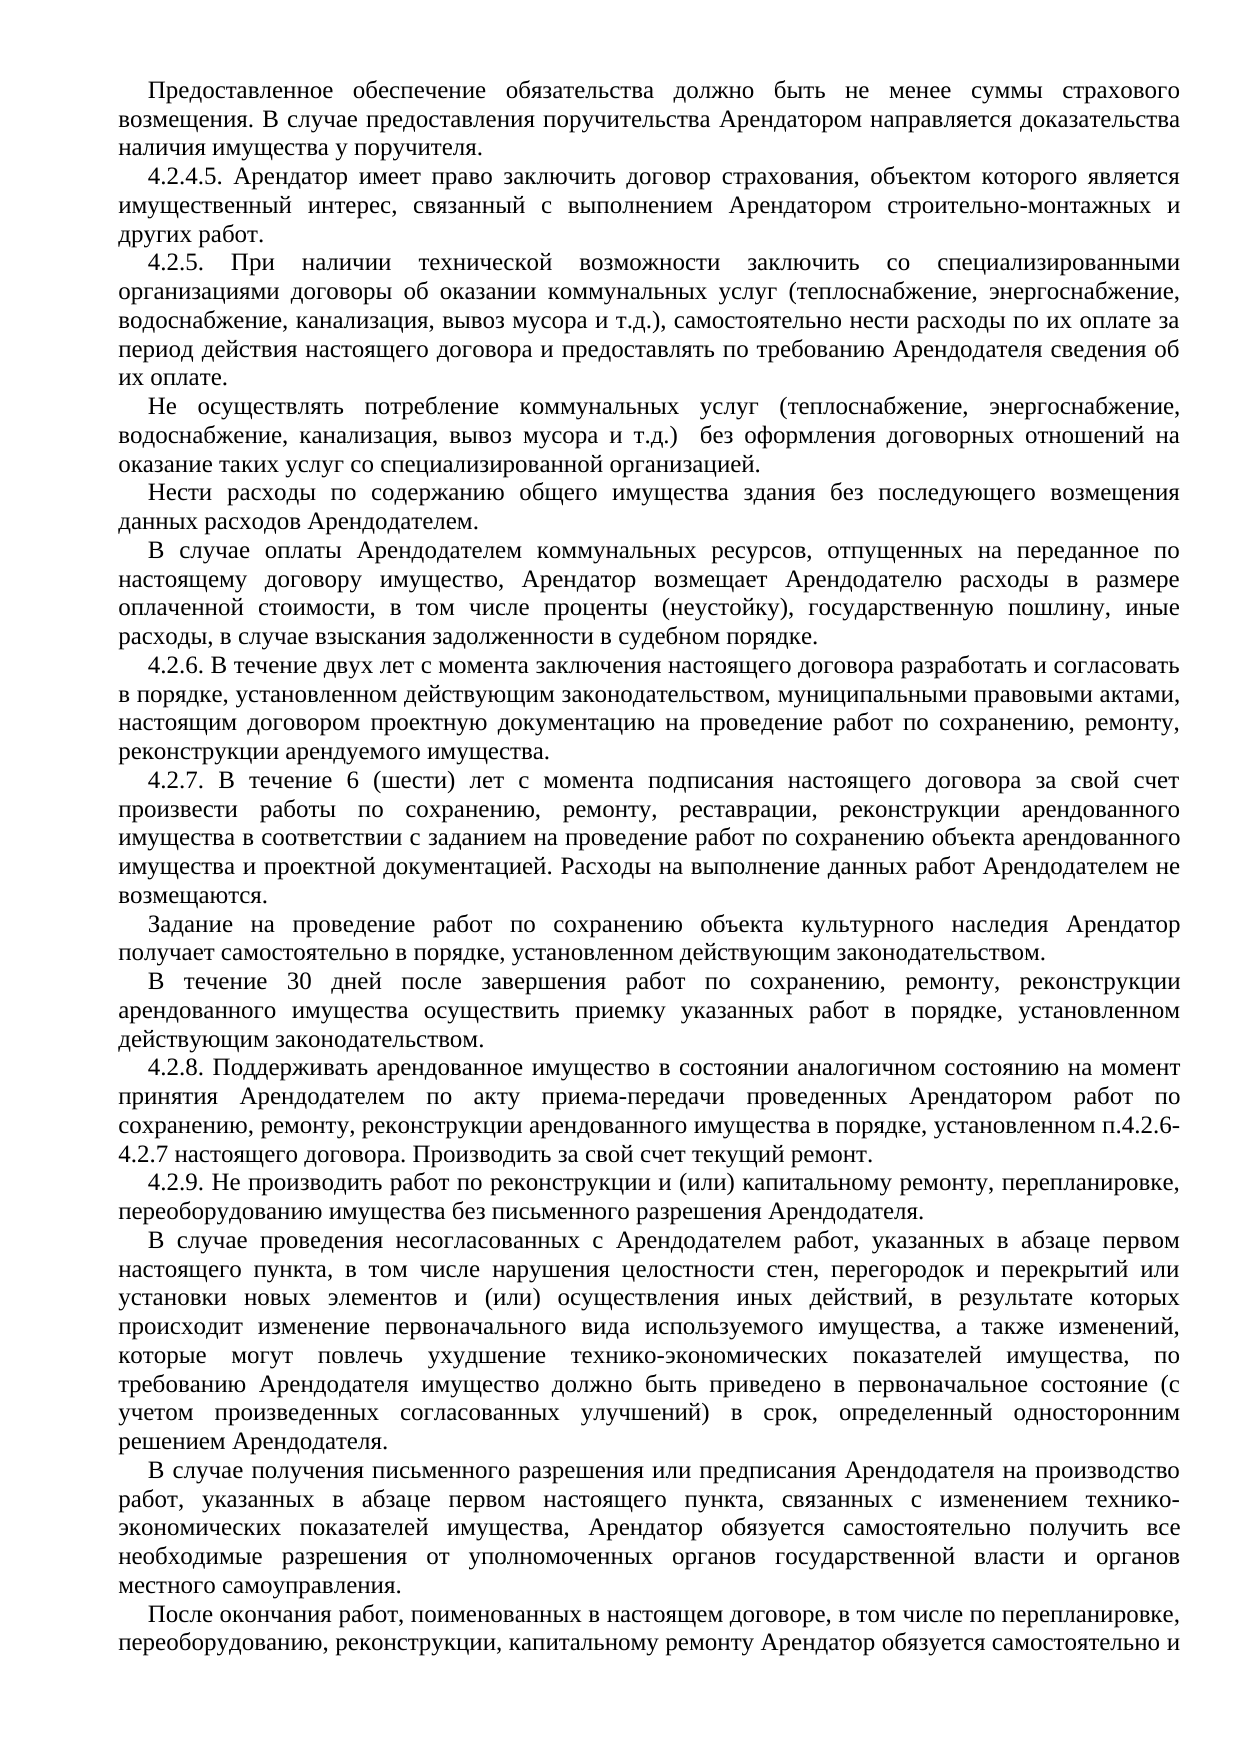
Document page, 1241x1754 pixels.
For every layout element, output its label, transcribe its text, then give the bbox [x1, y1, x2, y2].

text 4.2.4.5. Арендатор имеет право заключить договор страхования, объектом которого является имущественный интерес, связанный с выполнением Арендатором строительно-монтажных и других работ. [118, 161, 1181, 247]
text В случае проведения несогласованных с Арендодателем работ, указанных в абзаце первом настоящего пункта, в том числе нарушения целостности стен, перегородок и перекрытий или установки новых элементов и (или) осуществления иных действий, в результате которых происходит изменение первоначального вида используемого имущества, а также изменений, которые могут повлечь ухудшение технико-экономических показателей имущества, по требованию Арендодателя имущество должно быть приведено в первоначальное состояние (с учетом произведенных согласованных улучшений) в срок, определенный односторонним решением Арендодателя. [118, 1225, 1181, 1455]
text 4.2.8. Поддерживать арендованное имущество в состоянии аналогичном состоянию на момент принятия Арендодателем по акту приема-передачи проведенных Арендатором работ по сохранению, ремонту, реконструкции арендованного имущества в порядке, установленном п.4.2.6-4.2.7 настоящего договора. Производить за свой счет текущий ремонт. [118, 1052, 1181, 1167]
text 4.2.5. При наличии технической возможности заключить со специализированными организациями договоры об оказании коммунальных услуг (теплоснабжение, энергоснабжение, водоснабжение, канализация, вывоз мусора и т.д.), самостоятельно нести расходы по их оплате за период действия настоящего договора и предоставлять по требованию Арендодателя сведения об их оплате. [118, 247, 1181, 391]
text После окончания работ, поименованных в настоящем договоре, в том числе по перепланировке, переоборудованию, реконструкции, капитальному ремонту Арендатор обязуется самостоятельно и [118, 1599, 1181, 1656]
text Не осуществлять потребление коммунальных услуг (теплоснабжение, энергоснабжение, водоснабжение, канализация, вывоз мусора и т.д.) без оформления договорных отношений на оказание таких услуг со специализированной организацией. [118, 391, 1181, 477]
text 4.2.9. Не производить работ по реконструкции и (или) капитальному ремонту, перепланировке, переоборудованию имущества без письменного разрешения Арендодателя. [118, 1167, 1181, 1225]
text 4.2.7. В течение 6 (шести) лет с момента подписания настоящего договора за свой счет произвести работы по сохранению, ремонту, реставрации, реконструкции арендованного имущества в соответствии с заданием на проведение работ по сохранению объекта арендованного имущества и проектной документацией. Расходы на выполнение данных работ Арендодателем не возмещаются. [118, 765, 1181, 909]
text Предоставленное обеспечение обязательства должно быть не менее суммы страхового возмещения. В случае предоставления поручительства Арендатором направляется доказательства наличия имущества у поручителя. [118, 75, 1181, 161]
text В случае получения письменного разрешения или предписания Арендодателя на производство работ, указанных в абзаце первом настоящего пункта, связанных с изменением технико-экономических показателей имущества, Арендатор обязуется самостоятельно получить все необходимые разрешения от уполномоченных органов государственной власти и органов местного самоуправления. [118, 1455, 1181, 1599]
text В случае оплаты Арендодателем коммунальных ресурсов, отпущенных на переданное по настоящему договору имущество, Арендатор возмещает Арендодателю расходы в размере оплаченной стоимости, в том числе проценты (неустойку), государственную пошлину, иные расходы, в случае взыскания задолженности в судебном порядке. [118, 535, 1181, 650]
text Задание на проведение работ по сохранению объекта культурного наследия Арендатор получает самостоятельно в порядке, установленном действующим законодательством. [118, 909, 1181, 966]
text Нести расходы по содержанию общего имущества здания без последующего возмещения данных расходов Арендодателем. [118, 477, 1181, 535]
text 4.2.6. В течение двух лет с момента заключения настоящего договора разработать и согласовать в порядке, установленном действующим законодательством, муниципальными правовыми актами, настоящим договором проектную документацию на проведение работ по сохранению, ремонту, реконструкции арендуемого имущества. [118, 650, 1181, 765]
text В течение 30 дней после завершения работ по сохранению, ремонту, реконструкции арендованного имущества осуществить приемку указанных работ в порядке, установленном действующим законодательством. [118, 966, 1181, 1052]
